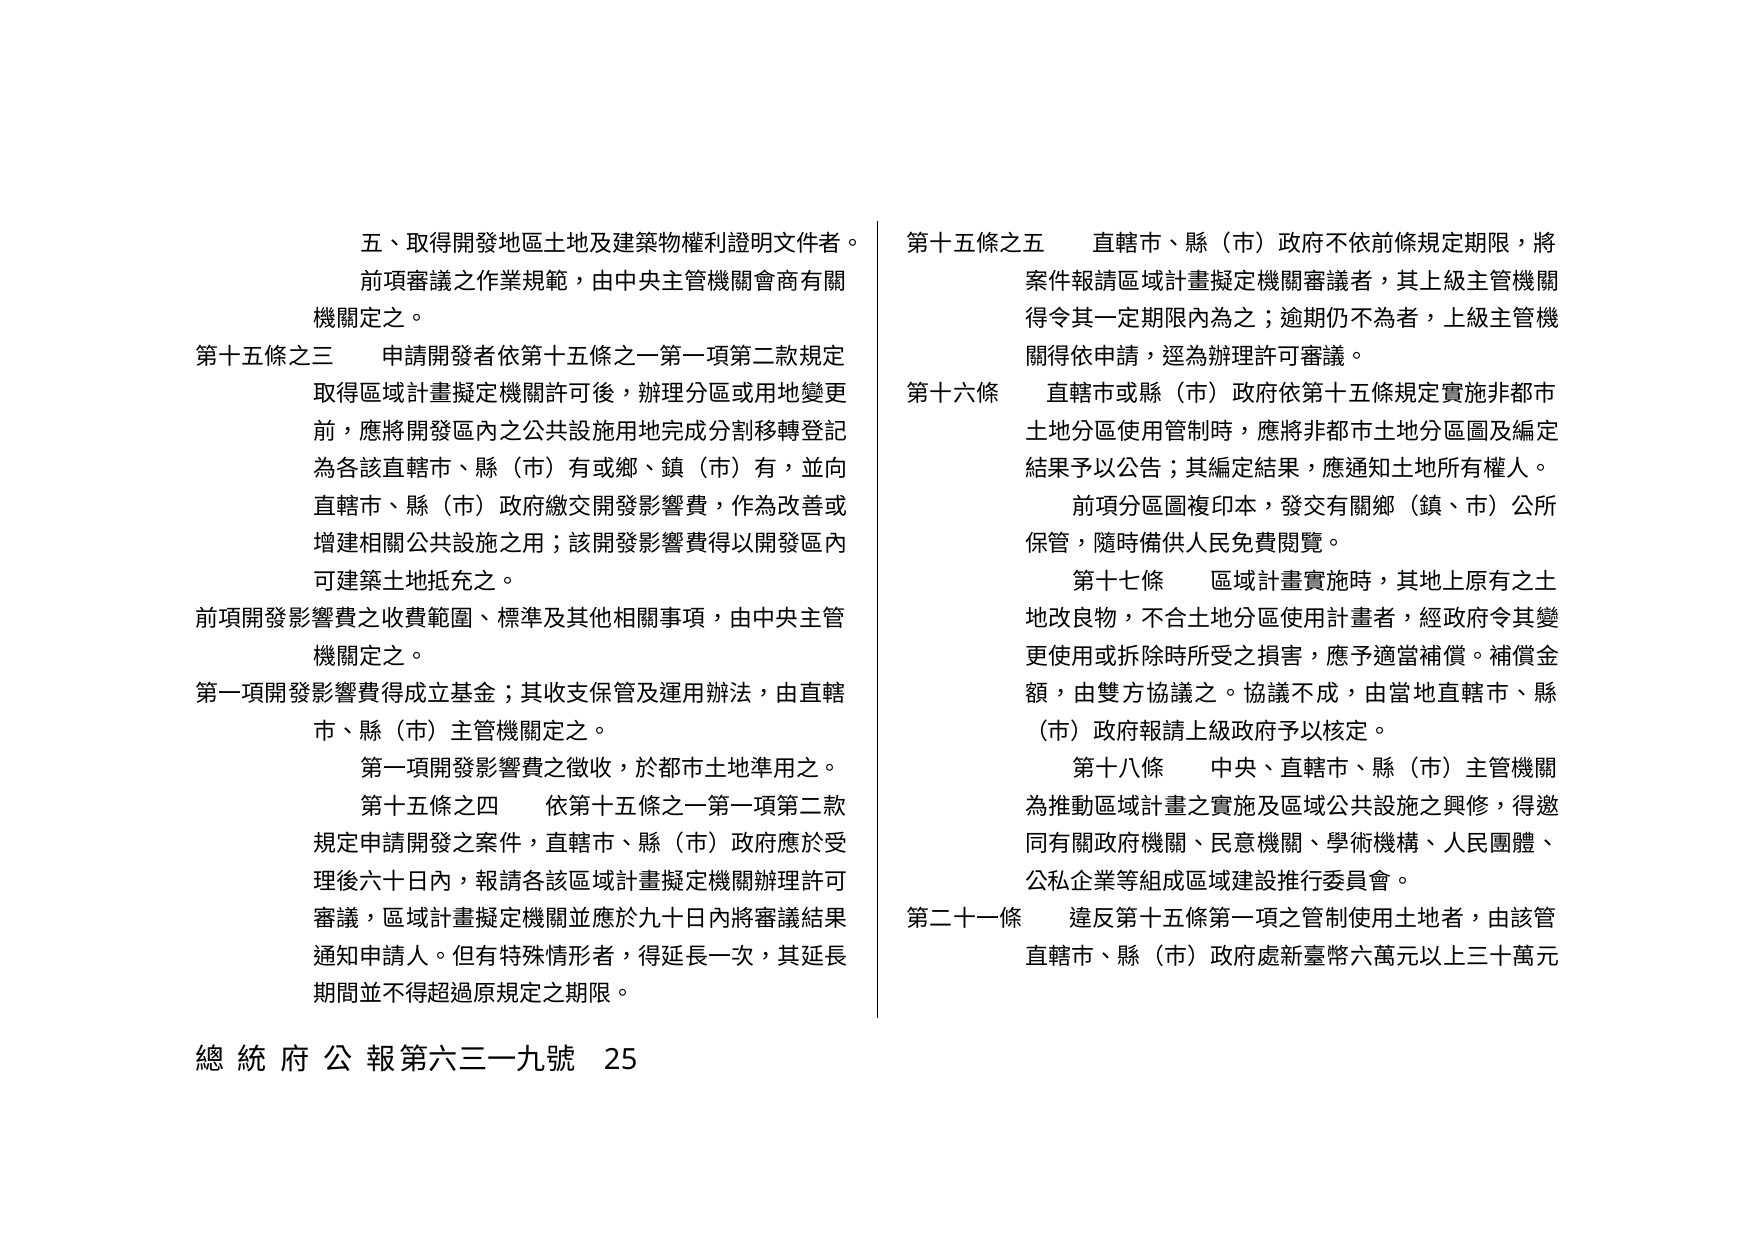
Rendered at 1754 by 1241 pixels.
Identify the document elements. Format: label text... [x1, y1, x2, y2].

text 第一項開發影響費得成立基金；其收支保管及運用辦法，由直轄巿、縣（巿）主管機關定之。 [195, 672, 847, 747]
text 第十八條 中央、直轄巿、縣（巿）主管機關為推動區域計畫之實施及區域公共設施之興修，得邀同有關政府機關、民意機關、學術機構、人民團體、公私企業等組成區域建設推行委員會。 [1025, 747, 1559, 897]
text 前項分區圖複印本，發交有關鄉（鎮、巿）公所保管，隨時備供人民免費閱覽。 [1025, 484, 1559, 559]
text 第一項開發影響費之徵收，於都巿土地準用之。 [313, 747, 847, 784]
text 五、取得開發地區土地及建築物權利證明文件者。 [313, 222, 847, 259]
text 第十七條 區域計畫實施時，其地上原有之土地改良物，不合土地分區使用計畫者，經政府令其變更使用或拆除時所受之損害，應予適當補償。補償金額，由雙方協議之。協議不成，由當地直轄巿、縣（巿）政府報請上級政府予以核定。 [1025, 559, 1559, 747]
text 前項開發影響費之收費範圍、標準及其他相關事項，由中央主管機關定之。 [195, 597, 847, 672]
text 第十五條之三 申請開發者依第十五條之一第一項第二款規定取得區域計畫擬定機關許可後，辦理分區或用地變更前，應將開發區內之公共設施用地完成分割移轉登記為各該直轄巿、縣（巿）有或鄉、鎮（巿）有，並向直轄巿、縣（巿）政府繳交開發影響費，作為改善或增建相關公共設施之用；該開發影響費得以開發區內可建築土地抵充之。 [195, 334, 847, 597]
text 第十五條之五 直轄巿、縣（巿）政府不依前條規定期限，將案件報請區域計畫擬定機關審議者，其上級主管機關得令其一定期限內為之；逾期仍不為者，上級主管機關得依申請，逕為辦理許可審議。 [907, 222, 1559, 372]
text 第十五條之四 依第十五條之一第一項第二款規定申請開發之案件，直轄巿、縣（巿）政府應於受理後六十日內，報請各該區域計畫擬定機關辦理許可審議，區域計畫擬定機關並應於九十日內將審議結果通知申請人。但有特殊情形者，得延長一次，其延長期間並不得超過原規定之期限。 [313, 784, 847, 1009]
text 第十六條 直轄巿或縣（巿）政府依第十五條規定實施非都巿土地分區使用管制時，應將非都巿土地分區圖及編定結果予以公告；其編定結果，應通知土地所有權人。 [907, 372, 1559, 484]
text 前項審議之作業規範，由中央主管機關會商有關機關定之。 [313, 259, 847, 334]
text 第二十一條 違反第十五條第一項之管制使用土地者，由該管直轄巿、縣（巿）政府處新臺幣六萬元以上三十萬元 [907, 897, 1559, 972]
